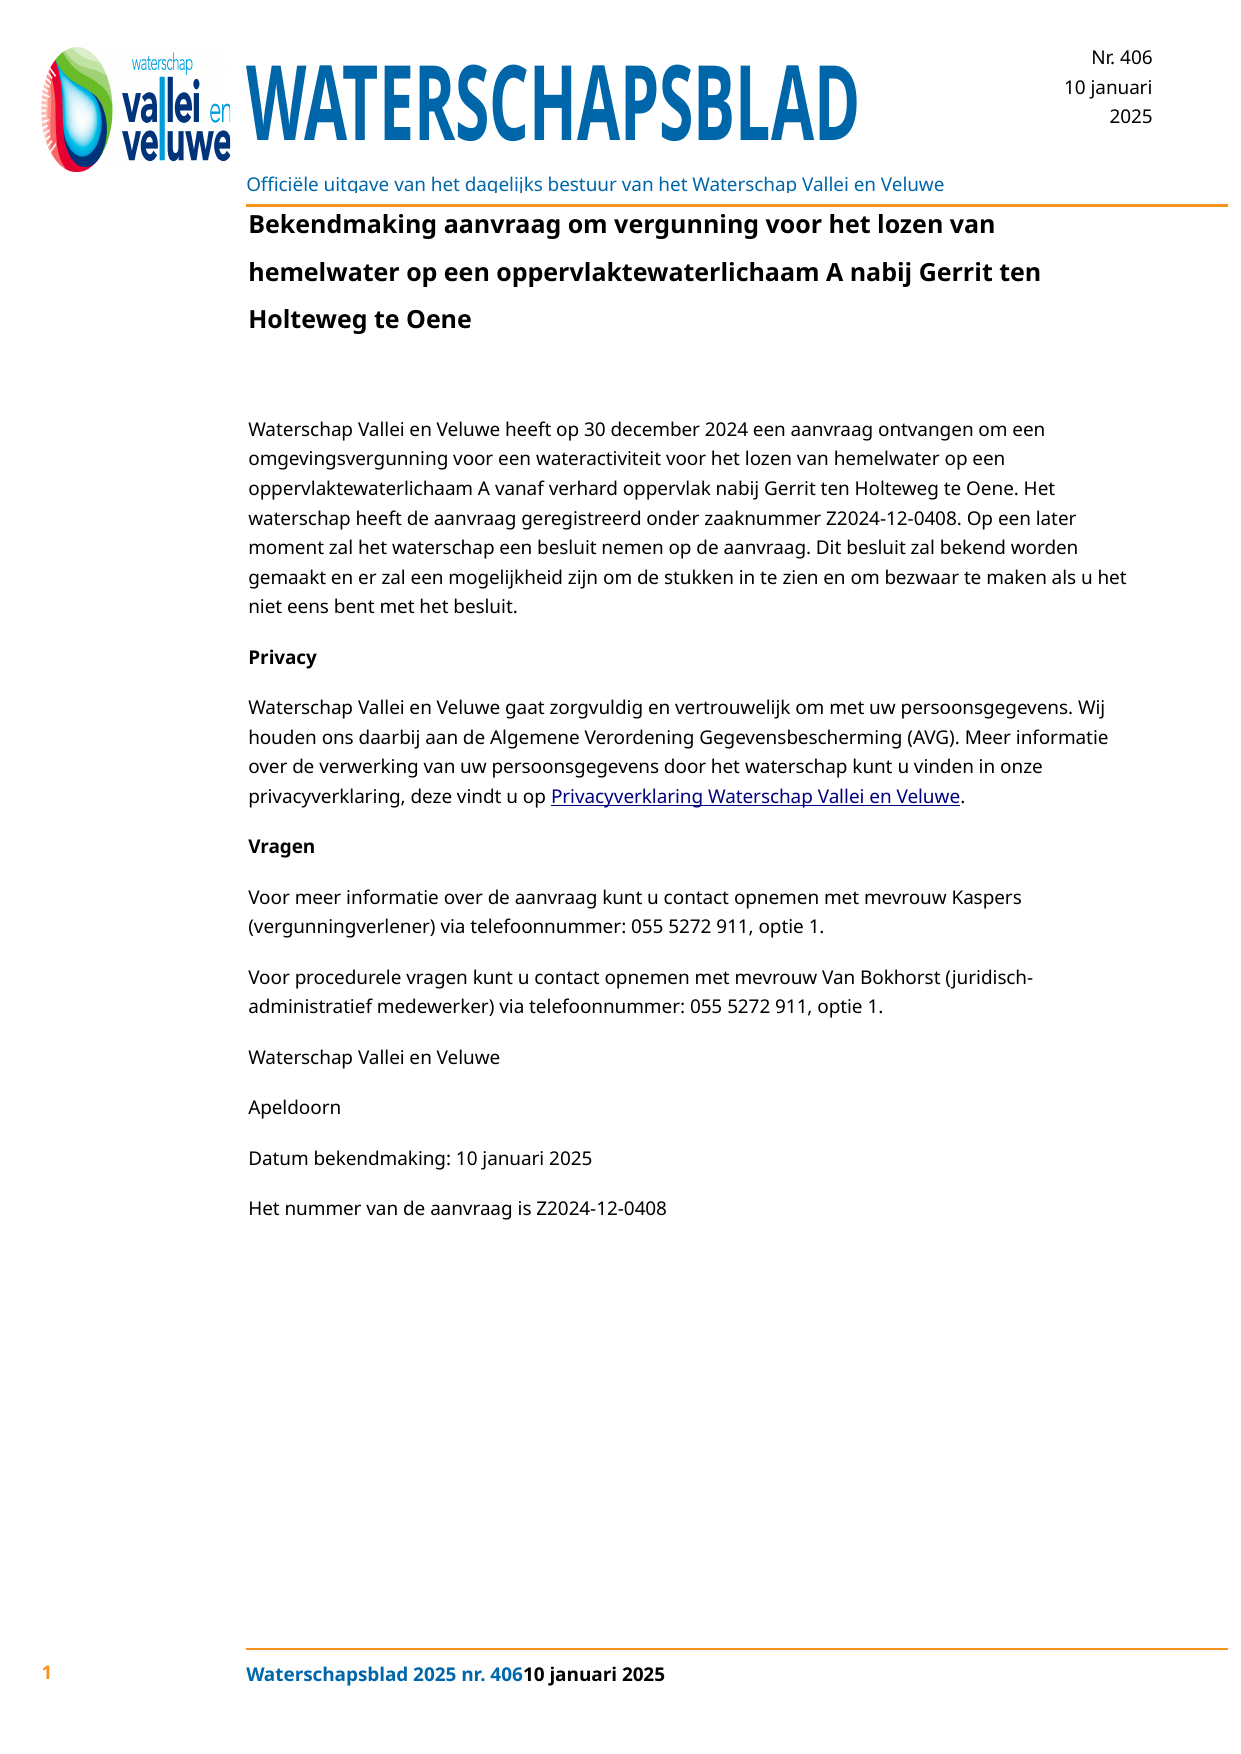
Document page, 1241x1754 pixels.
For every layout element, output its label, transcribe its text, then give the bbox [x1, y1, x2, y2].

text Privacy [248, 644, 1152, 669]
text Waterschap Vallei en Veluwe [248, 1044, 1152, 1069]
text Vragen [248, 833, 1152, 859]
text Apeldoorn [248, 1094, 1152, 1120]
text Het nummer van de aanvraag is Z2024-12-0408 [248, 1195, 1152, 1221]
text Datum bekendmaking: 10 januari 2025 [248, 1145, 1152, 1170]
picture [41, 47, 231, 172]
text Bekendmaking aanvraag om vergunning voor het lozen van hemelwater op een oppervlaktewaterlichaam A nabij Gerrit ten Holteweg te Oene [248, 207, 1152, 336]
text Waterschap Vallei en Veluwe gaat zorgvuldig en vertrouwelijk om met uw persoonsgegevens. Wij houden ons daarbij aan de Algemene Verordening Gegevensbescherming (AVG). Meer informatie over de verwerking van uw persoonsgegevens door het waterschap kunt u vinden in onze privacyverklaring, deze vindt u op Privacyverklaring Waterschap Vallei en Veluwe. [248, 694, 1152, 809]
text Waterschap Vallei en Veluwe heeft op 30 december 2024 een aanvraag ontvangen om een omgevingsvergunning voor een wateractiviteit voor het lozen van hemelwater op een oppervlaktewaterlichaam A vanaf verhard oppervlak nabij Gerrit ten Holteweg te Oene. Het waterschap heeft de aanvraag geregistreerd onder zaaknummer Z2024-12-0408. Op een later moment zal het waterschap een besluit nemen op de aanvraag. Dit besluit zal bekend worden gemaakt en er zal een mogelijkheid zijn om de stukken in te zien en om bezwaar te maken als u het niet eens bent met het besluit. [248, 416, 1152, 619]
text Voor procedurele vragen kunt u contact opnemen met mevrouw Van Bokhorst (juridisch-administratief medewerker) via telefoonnummer: 055 5272 911, optie 1. [248, 964, 1152, 1019]
text Voor meer informatie over de aanvraag kunt u contact opnemen met mevrouw Kaspers (vergunningverlener) via telefoonnummer: 055 5272 911, optie 1. [248, 884, 1152, 939]
